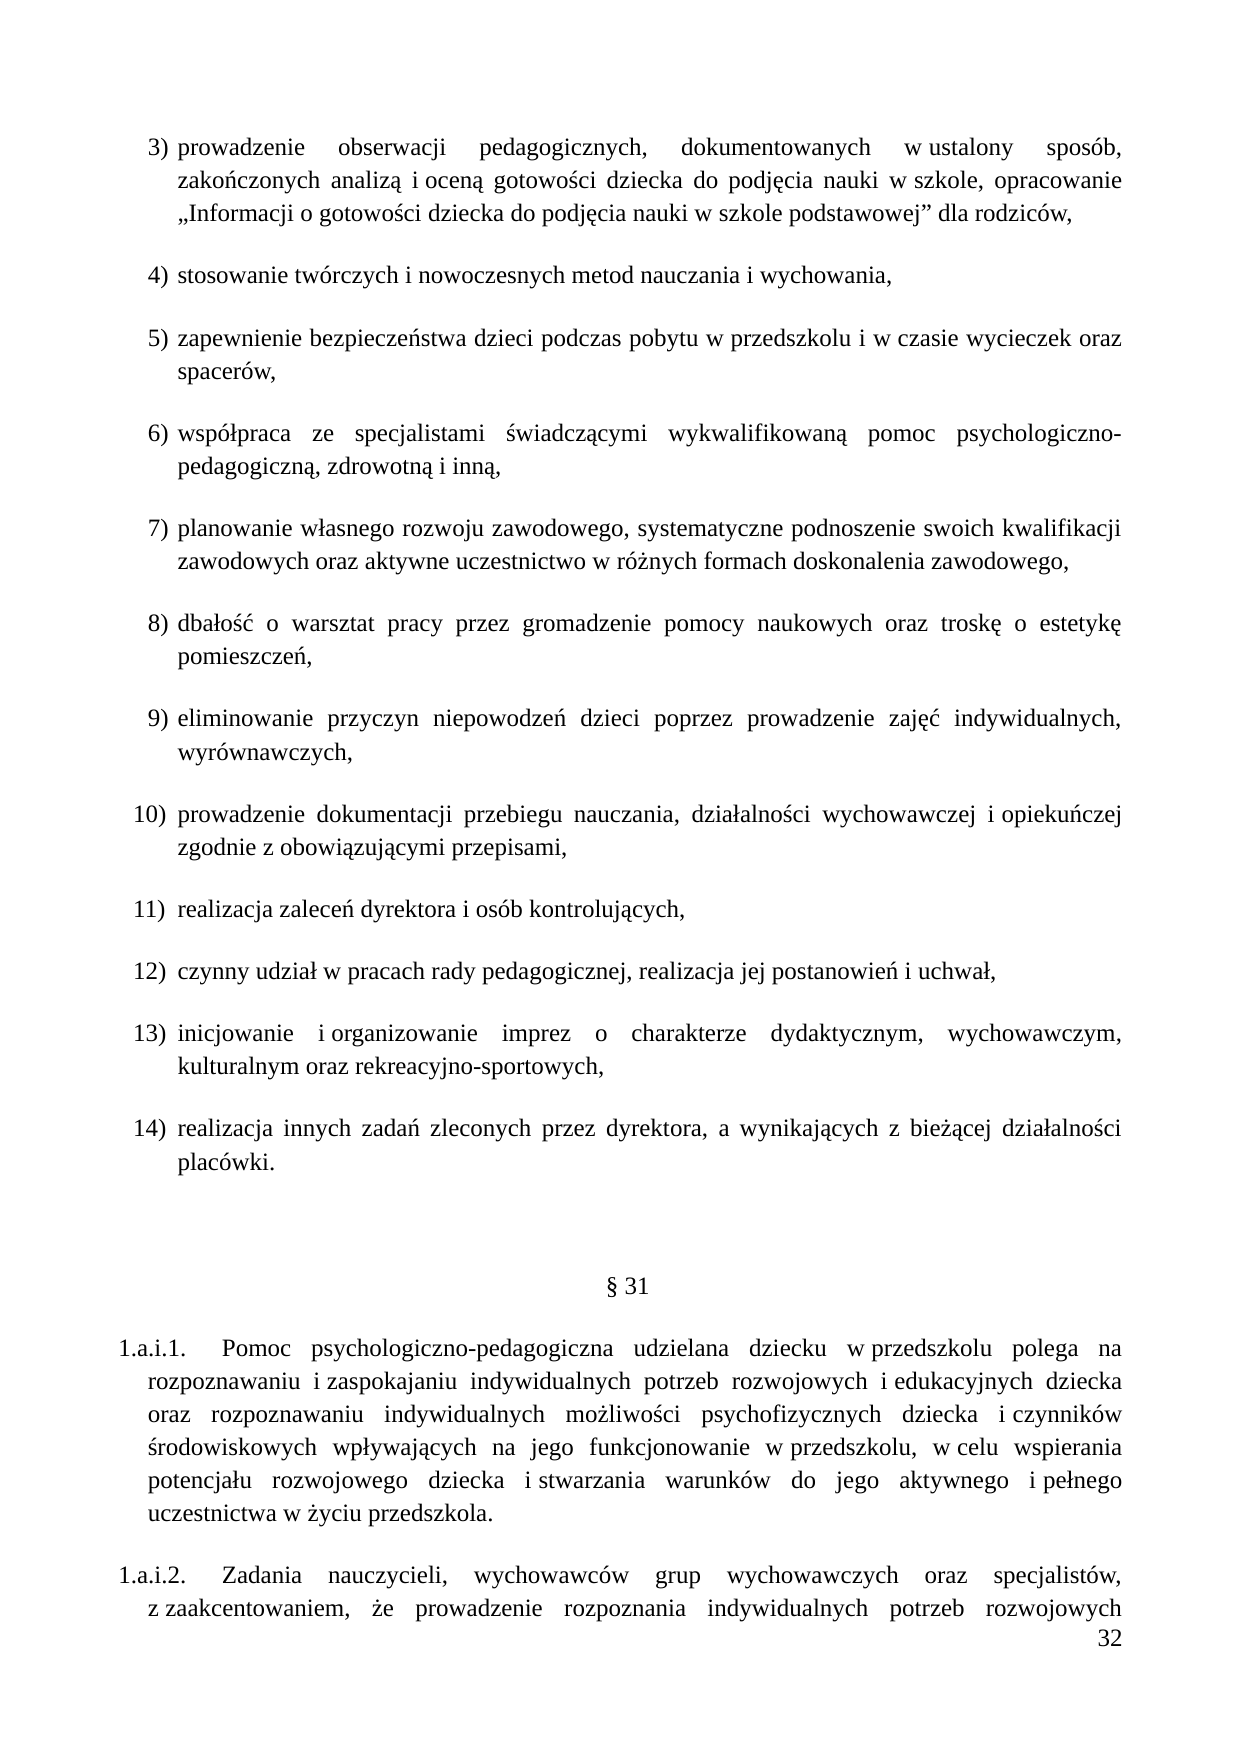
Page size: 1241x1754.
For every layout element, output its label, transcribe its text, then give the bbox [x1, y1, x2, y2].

list prowadzenie dokumentacji przebiegu nauczania, działalności wychowawczej i opiekuńczej zgodnie z obowiązującymi przepisami, [133, 799, 1122, 861]
list § 31 [133, 1271, 1122, 1300]
list planowanie własnego rozwoju zawodowego, systematyczne podnoszenie swoich kwalifikacji zawodowych oraz aktywne uczestnictwo w różnych formach doskonalenia zawodowego, [148, 513, 1122, 575]
list realizacja zaleceń dyrektora i osób kontrolujących, [133, 894, 1122, 923]
list realizacja innych zadań zleconych przez dyrektora, a wynikających z bieżącej działalności placówki. [133, 1113, 1122, 1175]
list Pomoc psychologiczno-pedagogiczna udzielana dziecku w przedszkolu polega na rozpoznawaniu i zaspokajaniu indywidualnych potrzeb rozwojowych i edukacyjnych dziecka oraz rozpoznawaniu indywidualnych możliwości psychofizycznych dziecka i czynników środowiskowych wpływających na jego funkcjonowanie w przedszkolu, w celu wspierania potencjału rozwojowego dziecka i stwarzania warunków do jego aktywnego i pełnego uczestnictwa w życiu przedszkola. [118, 1333, 1122, 1527]
list dbałość o warsztat pracy przez gromadzenie pomocy naukowych oraz troskę o estetykę pomieszczeń, [148, 608, 1122, 670]
list stosowanie twórczych i nowoczesnych metod nauczania i wychowania, [148, 261, 1122, 289]
list czynny udział w pracach rady pedagogicznej, realizacja jej postanowień i uchwał, [133, 956, 1122, 985]
list eliminowanie przyczyn niepowodzeń dzieci poprzez prowadzenie zajęć indywidualnych, wyrównawczych, [148, 703, 1122, 765]
list zapewnienie bezpieczeństwa dzieci podczas pobytu w przedszkolu i w czasie wycieczek oraz spacerów, [148, 323, 1122, 384]
list prowadzenie obserwacji pedagogicznych, dokumentowanych w ustalony sposób, zakończonych analizą i oceną gotowości dziecka do podjęcia nauki w szkole, opracowanie „Informacji o gotowości dziecka do podjęcia nauki w szkole podstawowej” dla rodziców, [148, 132, 1122, 227]
list inicjowanie i organizowanie imprez o charakterze dydaktycznym, wychowawczym, kulturalnym oraz rekreacyjno-sportowych, [133, 1018, 1122, 1080]
list współpraca ze specjalistami świadczącymi wykwalifikowaną pomoc psychologiczno-pedagogiczną, zdrowotną i inną, [148, 418, 1122, 480]
list Zadania nauczycieli, wychowawców grup wychowawczych oraz specjalistów, z zaakcentowaniem, że prowadzenie rozpoznania indywidualnych potrzeb rozwojowych [118, 1560, 1122, 1622]
